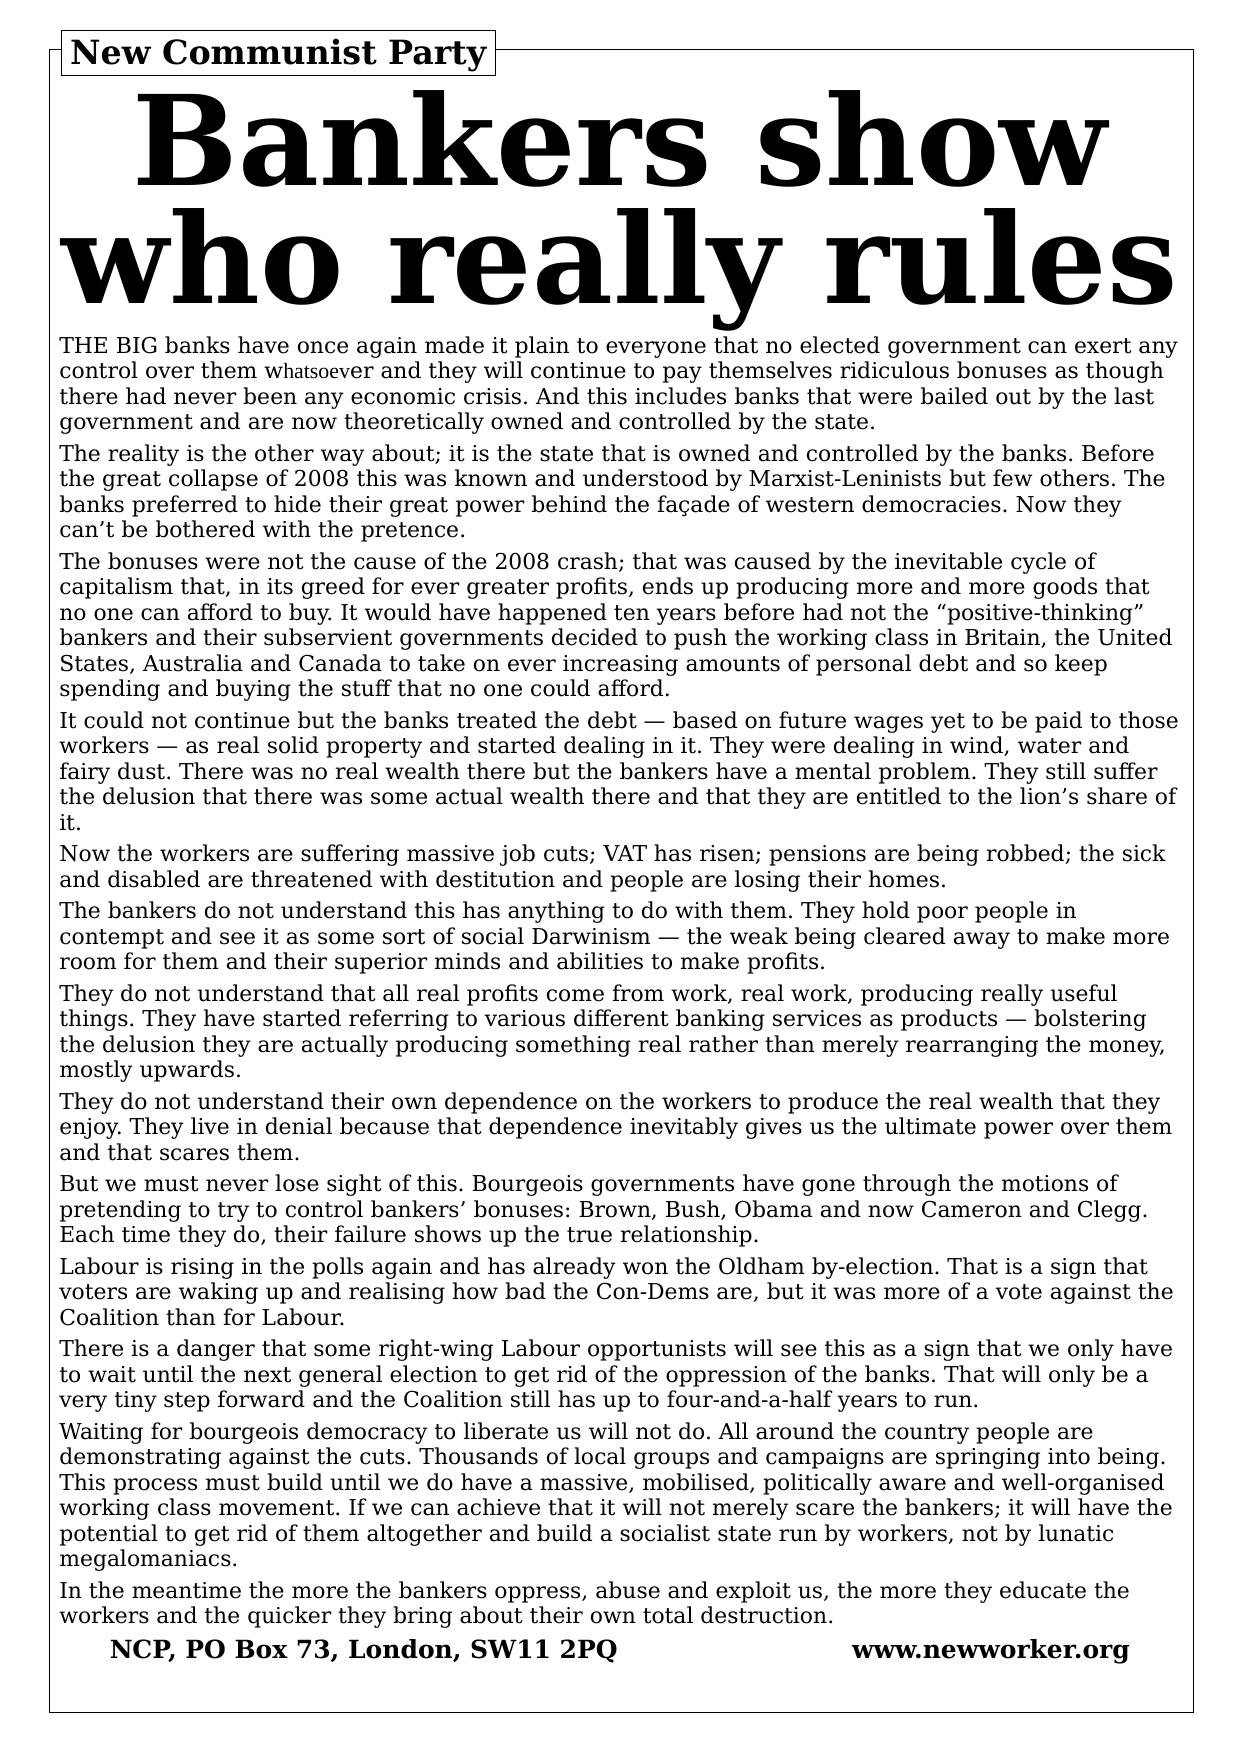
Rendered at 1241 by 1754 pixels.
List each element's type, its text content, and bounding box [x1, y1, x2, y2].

text New Communist Party [64, 33, 492, 72]
text In the meantime the more the bankers oppress, abuse and exploit us, the more they educate the workers and the quicker they bring about their own total destruction. [59, 1578, 1181, 1629]
text THE BIG banks have once again made it plain to everyone that no elected government can exert any control over them whatsoever and they will continue to pay themselves ridiculous bonuses as though there had never been any economic crisis. And this includes banks that were bailed out by the last government and are now theoretically owned and controlled by the state. [59, 333, 1181, 435]
text The reality is the other way about; it is the state that is owned and controlled by the banks. Before the great collapse of 2008 this was known and understood by Marxist-Leninists but few others. The banks preferred to hide their great power behind the façade of western democracies. Now they can’t be bothered with the pretence. [59, 441, 1181, 543]
text NCP, PO Box 73, London, SW11 2PQ www.newworker.org [59, 1635, 1181, 1664]
text The bankers do not understand this has anything to do with them. They hold poor people in contempt and see it as some sort of social Darwinism — the weak being cleared away to make more room for them and their superior minds and abilities to make profits. [59, 898, 1181, 975]
text But we must never lose sight of this. Bourgeois governments have gone through the motions of pretending to try to control bankers’ bonuses: Brown, Bush, Obama and now Cameron and Clegg. Each time they do, their failure shows up the true relationship. [59, 1171, 1181, 1248]
text Now the workers are suffering massive job cuts; VAT has risen; pensions are being robbed; the sick and disabled are threatened with destitution and people are losing their homes. [59, 841, 1181, 892]
text Waiting for bourgeois democracy to liberate us will not do. All around the country people are demonstrating against the cuts. Thousands of local groups and campaigns are springing into being. This process must build until we do have a massive, mobilised, politically aware and well-organised working class movement. If we can achieve that it will not merely scare the bankers; it will have the potential to get rid of them altogether and build a socialist state run by workers, not by lunatic megalomaniacs. [59, 1419, 1181, 1572]
text Bankers show who really rules [59, 91, 1181, 327]
text It could not continue but the banks treated the debt — based on future wages yet to be paid to those workers — as real solid property and started dealing in it. They were dealing in wind, water and fairy dust. There was no real wealth there but the bankers have a mental problem. They still suffer the delusion that there was some actual wealth there and that they are entitled to the lion’s share of it. [59, 708, 1181, 836]
text There is a danger that some right-wing Labour opportunists will see this as a sign that we only have to wait until the next general election to get rid of the oppression of the banks. That will only be a very tiny step forward and the Coalition still has up to four-and-a-half years to run. [59, 1336, 1181, 1413]
text They do not understand their own dependence on the workers to produce the real wealth that they enjoy. They live in denial because that dependence inevitably gives us the ultimate power over them and that scares them. [59, 1089, 1181, 1166]
text They do not understand that all real profits come from work, real work, producing really useful things. They have started referring to various different banking services as products — bolstering the delusion they are actually producing something real rather than merely rearranging the money, mostly upwards. [59, 981, 1181, 1083]
text Labour is rising in the polls again and has already won the Oldham by-election. That is a sign that voters are waking up and realising how bad the Con-Dems are, but it was more of a vote against the Coalition than for Labour. [59, 1254, 1181, 1331]
text The bonuses were not the cause of the 2008 crash; that was caused by the inevitable cycle of capitalism that, in its greed for ever greater profits, ends up producing more and more goods that no one can afford to buy. It would have happened ten years before had not the “positive-thinking” bankers and their subservient governments decided to push the working class in Britain, the United States, Australia and Canada to take on ever increasing amounts of personal debt and so keep spending and buying the stuff that no one could afford. [59, 549, 1181, 702]
